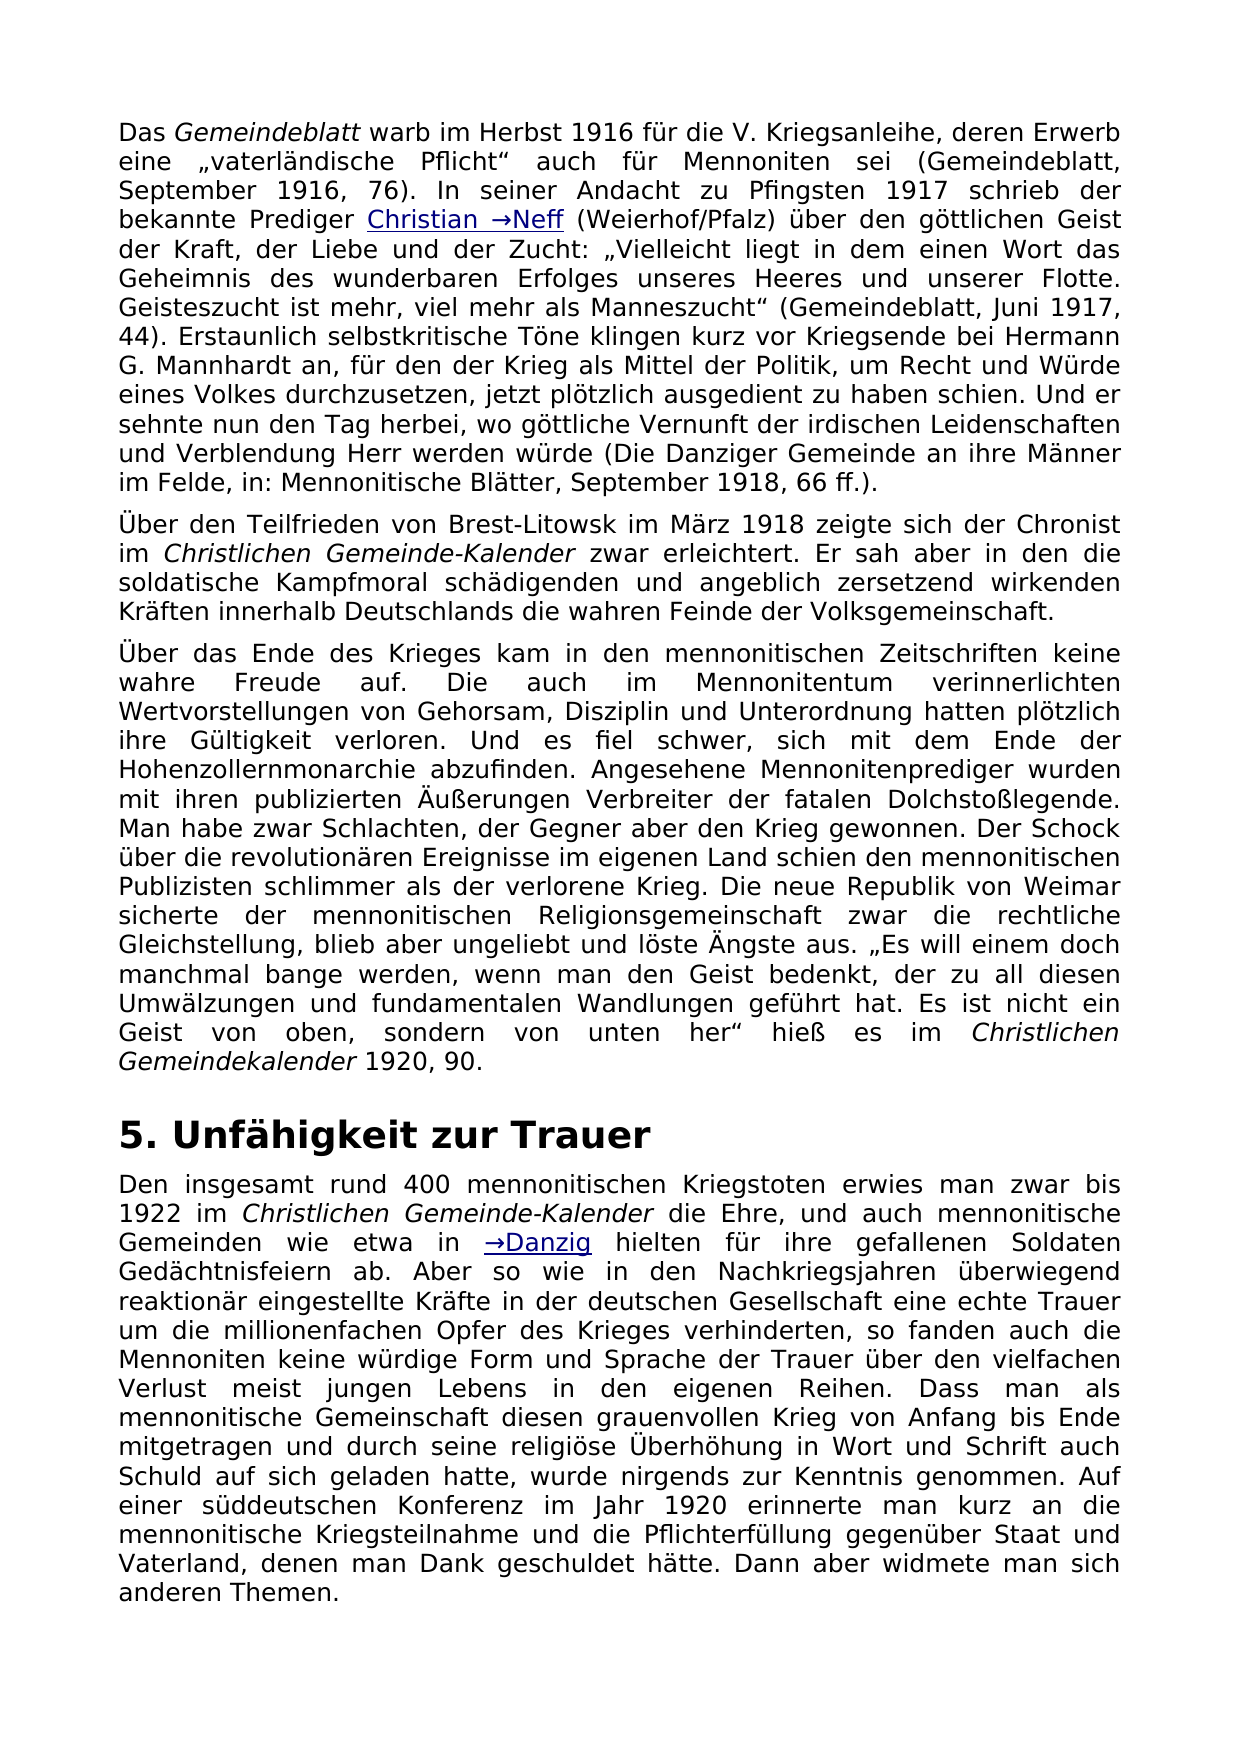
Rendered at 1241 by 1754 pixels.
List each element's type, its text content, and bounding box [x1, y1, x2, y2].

text Das Gemeindeblatt warb im Herbst 1916 für die V. Kriegsanleihe, deren Erwerb eine „vaterländische Pflicht“ auch für Mennoniten sei (Gemeindeblatt, September 1916, 76). In seiner Andacht zu Pfingsten 1917 schrieb der bekannte Prediger Christian →Neff (Weierhof/Pfalz) über den göttlichen Geist der Kraft, der Liebe und der Zucht: „Vielleicht liegt in dem einen Wort das Geheimnis des wunderbaren Erfolges unseres Heeres und unserer Flotte. Geisteszucht ist mehr, viel mehr als Manneszucht“ (Gemeindeblatt, Juni 1917, 44). Erstaunlich selbstkritische Töne klingen kurz vor Kriegsende bei Hermann G. Mannhardt an, für den der Krieg als Mittel der Politik, um Recht und Würde eines Volkes durchzusetzen, jetzt plötzlich ausgedient zu haben schien. Und er sehnte nun den Tag herbei, wo göttliche Vernunft der irdischen Leidenschaften und Verblendung Herr werden würde (Die Danziger Gemeinde an ihre Männer im Felde, in: Mennonitische Blätter, September 1918, 66 ff.). [118, 118, 1122, 497]
text Über den Teilfrieden von Brest-Litowsk im März 1918 zeigte sich der Chronist im Christlichen Gemeinde-Kalender zwar erleichtert. Er sah aber in den die soldatische Kampfmoral schädigenden und angeblich zersetzend wirkenden Kräften innerhalb Deutschlands die wahren Feinde der Volksgemeinschaft. [118, 510, 1122, 626]
subtitle 5. Unfähigkeit zur Trauer [118, 1114, 1122, 1158]
text Über das Ende des Krieges kam in den mennonitischen Zeitschriften keine wahre Freude auf. Die auch im Mennonitentum verinnerlichten Wertvorstellungen von Gehorsam, Disziplin und Unterordnung hatten plötzlich ihre Gültigkeit verloren. Und es fiel schwer, sich mit dem Ende der Hohenzollernmonarchie abzufinden. Angesehene Mennonitenprediger wurden mit ihren publizierten Äußerungen Verbreiter der fatalen Dolchstoßlegende. Man habe zwar Schlachten, der Gegner aber den Krieg gewonnen. Der Schock über die revolutionären Ereignisse im eigenen Land schien den mennonitischen Publizisten schlimmer als der verlorene Krieg. Die neue Republik von Weimar sicherte der mennonitischen Religionsgemeinschaft zwar die rechtliche Gleichstellung, blieb aber ungeliebt und löste Ängste aus. „Es will einem doch manchmal bange werden, wenn man den Geist bedenkt, der zu all diesen Umwälzungen und fundamentalen Wandlungen geführt hat. Es ist nicht ein Geist von oben, sondern von unten her“ hieß es im Christlichen Gemeindekalender 1920, 90. [118, 639, 1122, 1076]
text Den insgesamt rund 400 mennonitischen Kriegstoten erwies man zwar bis 1922 im Christlichen Gemeinde-Kalender die Ehre, und auch mennonitische Gemeinden wie etwa in →Danzig hielten für ihre gefallenen Soldaten Gedächtnisfeiern ab. Aber so wie in den Nachkriegsjahren überwiegend reaktionär eingestellte Kräfte in der deutschen Gesellschaft eine echte Trauer um die millionenfachen Opfer des Krieges verhinderten, so fanden auch die Mennoniten keine würdige Form und Sprache der Trauer über den vielfachen Verlust meist jungen Lebens in den eigenen Reihen. Dass man als mennonitische Gemeinschaft diesen grauenvollen Krieg von Anfang bis Ende mitgetragen und durch seine religiöse Überhöhung in Wort und Schrift auch Schuld auf sich geladen hatte, wurde nirgends zur Kenntnis genommen. Auf einer süddeutschen Konferenz im Jahr 1920 erinnerte man kurz an die mennonitische Kriegsteilnahme und die Pflichterfüllung gegenüber Staat und Vaterland, denen man Dank geschuldet hätte. Dann aber widmete man sich anderen Themen. [118, 1170, 1122, 1608]
